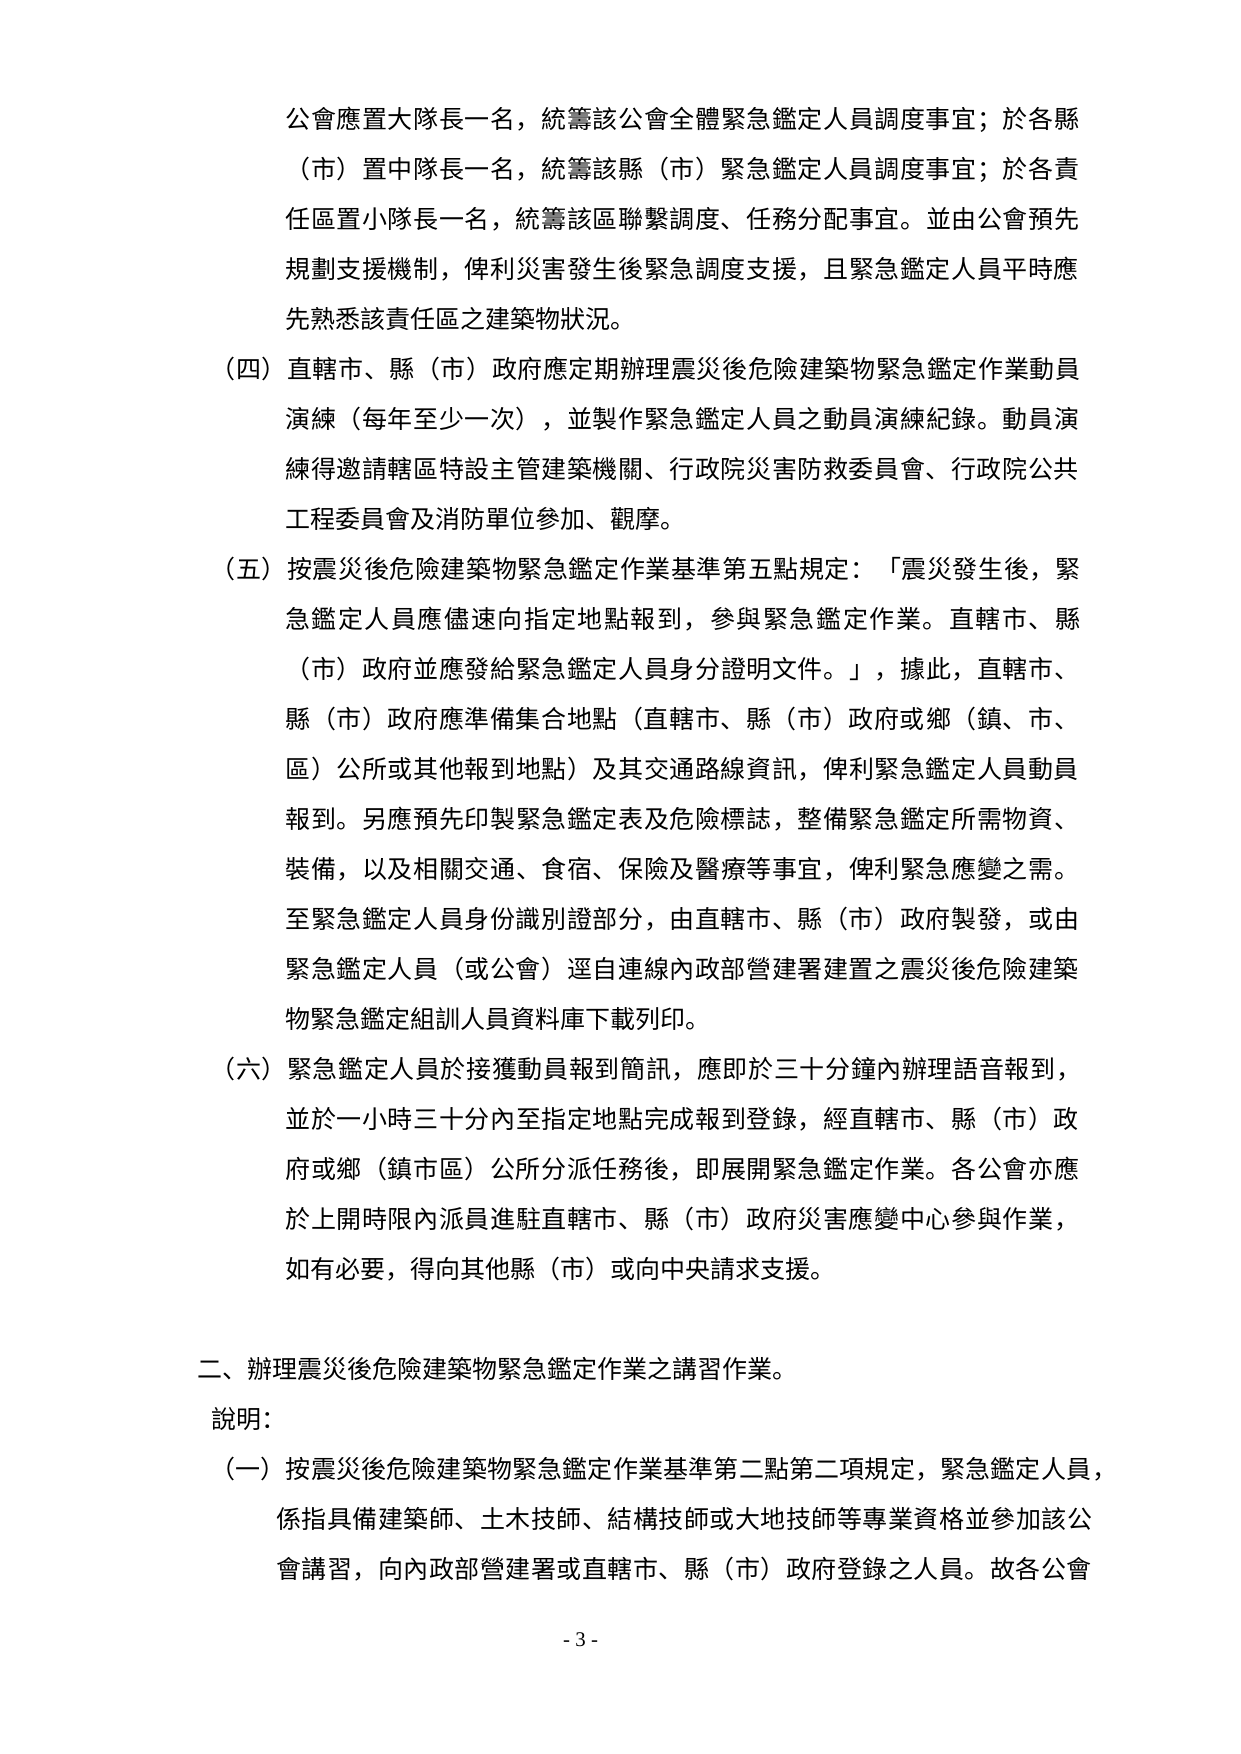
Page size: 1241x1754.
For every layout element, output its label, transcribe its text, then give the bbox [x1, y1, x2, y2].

text （六）緊急鑑定人員於接獲動員報到簡訊，應即於三十分鐘內辦理語音報到，並於一小時三十分內至指定地點完成報到登錄，經直轄市、縣（市）政府或鄉（鎮市區）公所分派任務後，即展開緊急鑑定作業。各公會亦應於上開時限內派員進駐直轄市、縣（市）政府災害應變中心參與作業，如有必要，得向其他縣（市）或向中央請求支援。 [210, 1039, 1081, 1289]
text 二、辦理震災後危險建築物緊急鑑定作業之講習作業。 [148, 1339, 1092, 1389]
text （一）按震災後危險建築物緊急鑑定作業基準第二點第二項規定，緊急鑑定人員，係指具備建築師、土木技師、結構技師或大地技師等專業資格並參加該公會講習，向內政部營建署或直轄市、縣（市）政府登錄之人員。故各公會應定期辦理各該會員講習作業，使緊急鑑定人員熟悉最新法令及緊急鑑定作業，並製作緊急鑑定人員講習紀錄，以儲訓緊急鑑定人員，俾利災害緊急防處。 [210, 1439, 1092, 1589]
text （四）直轄市、縣（市）政府應定期辦理震災後危險建築物緊急鑑定作業動員演練（每年至少一次），並製作緊急鑑定人員之動員演練紀錄。動員演練得邀請轄區特設主管建築機關、行政院災害防救委員會、行政院公共工程委員會及消防單位參加、觀摩。 [210, 339, 1081, 539]
text 公會應置大隊長一名，統籌該公會全體緊急鑑定人員調度事宜；於各縣（市）置中隊長一名，統籌該縣（市）緊急鑑定人員調度事宜；於各責任區置小隊長一名，統籌該區聯繫調度、任務分配事宜。並由公會預先規劃支援機制，俾利災害發生後緊急調度支援，且緊急鑑定人員平時應先熟悉該責任區之建築物狀況。 [210, 89, 1081, 339]
text 說明： [211, 1389, 1092, 1439]
text （五）按震災後危險建築物緊急鑑定作業基準第五點規定：「震災發生後，緊急鑑定人員應儘速向指定地點報到，參與緊急鑑定作業。直轄市、縣（市）政府並應發給緊急鑑定人員身分證明文件。」，據此，直轄市、縣（市）政府應準備集合地點（直轄市、縣（市）政府或鄉（鎮、市、區）公所或其他報到地點）及其交通路線資訊，俾利緊急鑑定人員動員報到。另應預先印製緊急鑑定表及危險標誌，整備緊急鑑定所需物資、裝備，以及相關交通、食宿、保險及醫療等事宜，俾利緊急應變之需。至緊急鑑定人員身份識別證部分，由直轄市、縣（市）政府製發，或由緊急鑑定人員（或公會）逕自連線內政部營建署建置之震災後危險建築物緊急鑑定組訓人員資料庫下載列印。 [210, 539, 1081, 1039]
